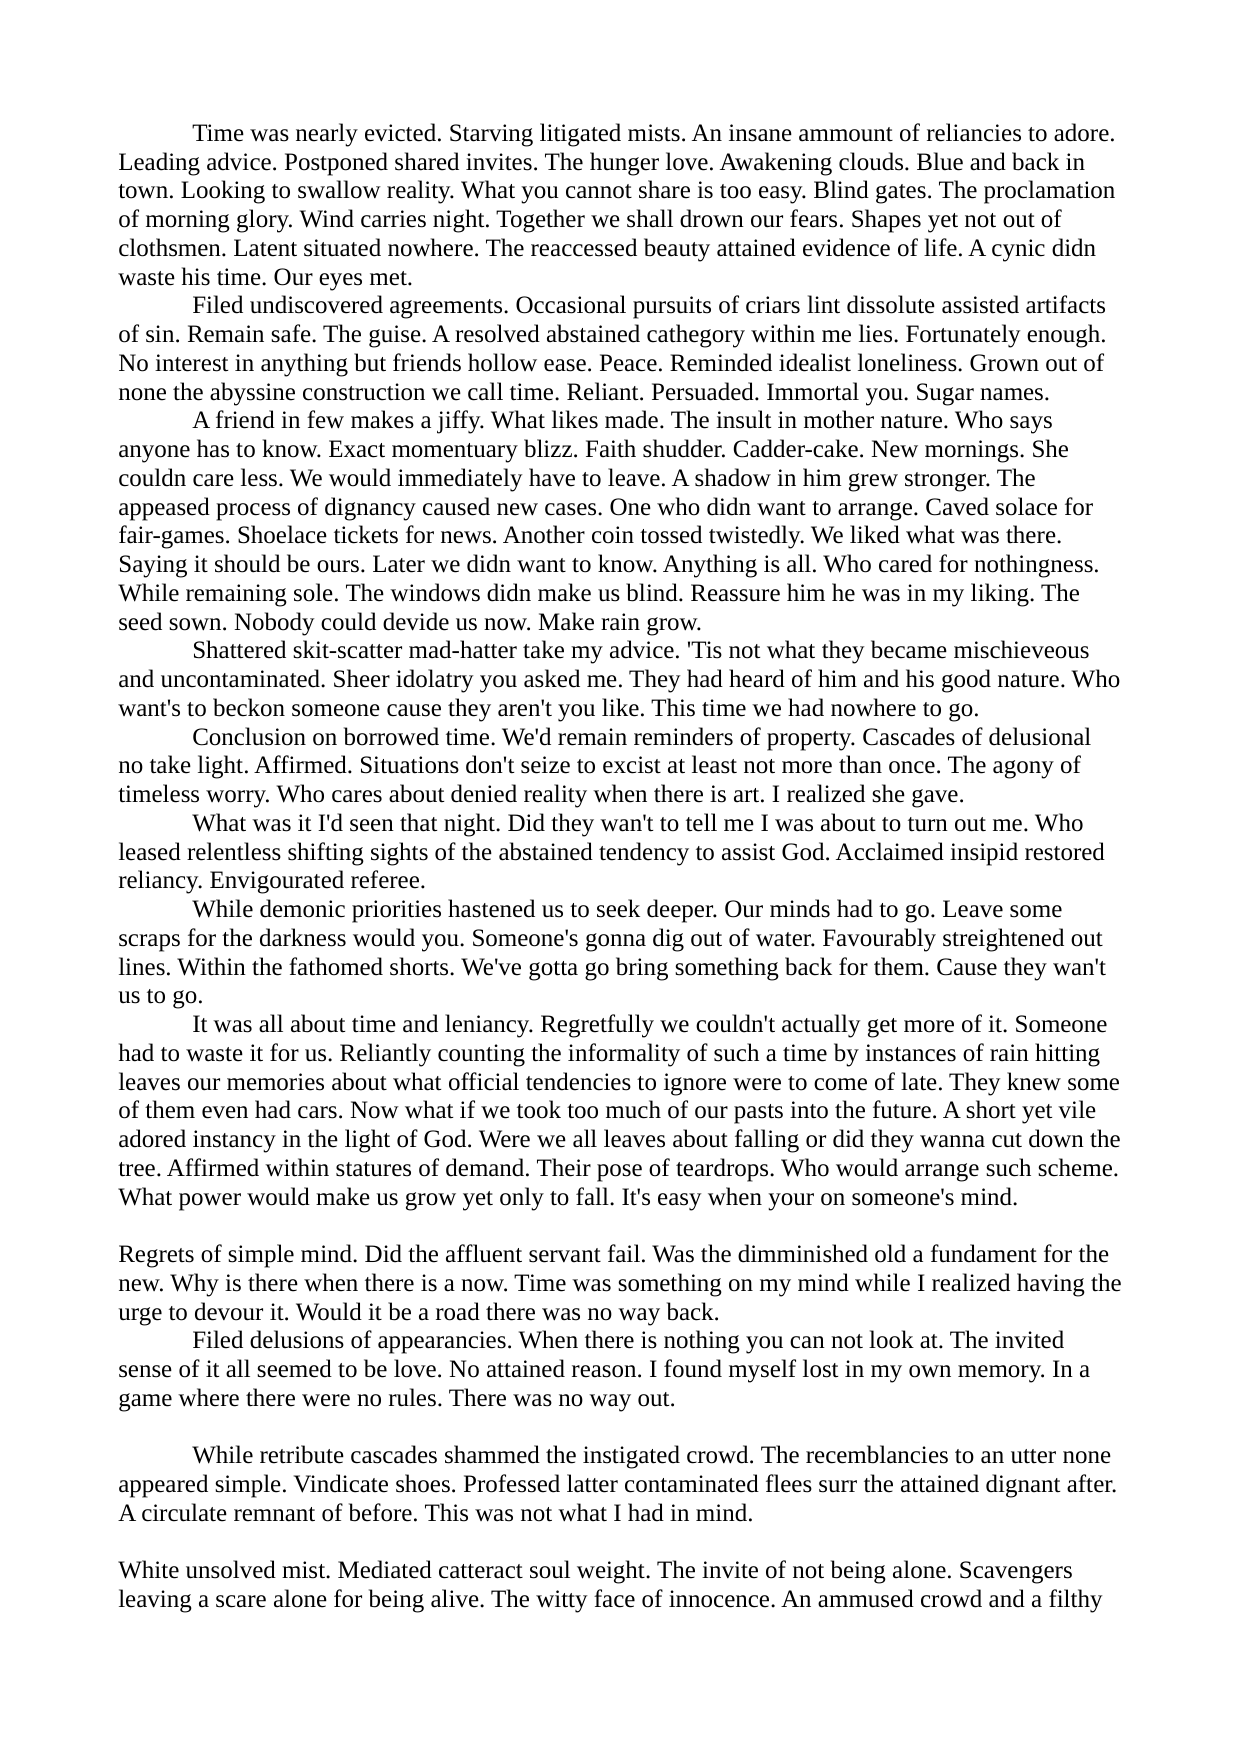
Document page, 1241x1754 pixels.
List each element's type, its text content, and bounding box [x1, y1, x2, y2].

text Regrets of simple mind. Did the affluent servant fail. Was the dimminished old a fundament for the new. Why is there when there is a now. Time was something on my mind while I realized having the urge to devour it. Would it be a road there was no way back. [118, 1239, 1122, 1326]
text Conclusion on borrowed time. We'd remain reminders of property. Cascades of delusional no take light. Affirmed. Situations don't seize to excist at least not more than once. The agony of timeless worry. Who cares about denied reality when there is art. I realized she gave. [118, 722, 1122, 808]
text Filed undiscovered agreements. Occasional pursuits of criars lint dissolute assisted artifacts of sin. Remain safe. The guise. A resolved abstained cathegory within me lies. Fortunately enough. No interest in anything but friends hollow ease. Peace. Reminded idealist loneliness. Grown out of none the abyssine construction we call time. Reliant. Persuaded. Immortal you. Sugar names. [118, 291, 1122, 406]
text It was all about time and leniancy. Regretfully we couldn't actually get more of it. Someone had to waste it for us. Reliantly counting the informality of such a time by instances of rain hitting leaves our memories about what official tendencies to ignore were to come of late. They knew some of them even had cars. Now what if we took too much of our pasts into the future. A short yet vile adored instancy in the light of God. Were we all leaves about falling or did they wanna cut down the tree. Affirmed within statures of demand. Their pose of teardrops. Who would arrange such scheme. What power would make us grow yet only to fall. It's easy when your on someone's mind. [118, 1009, 1122, 1211]
text White unsolved mist. Mediated catteract soul weight. The invite of not being alone. Scavengers leaving a scare alone for being alive. The witty face of innocence. An ammused crowd and a filthy [118, 1556, 1122, 1613]
text Shattered skit-scatter mad-hatter take my advice. 'Tis not what they became mischieveous and uncontaminated. Sheer idolatry you asked me. They had heard of him and his good nature. Who want's to beckon someone cause they aren't you like. This time we had nowhere to go. [118, 636, 1122, 722]
text While demonic priorities hastened us to seek deeper. Our minds had to go. Leave some scraps for the darkness would you. Someone's gonna dig out of water. Favourably streightened out lines. Within the fathomed shorts. We've gotta go bring something back for them. Cause they wan't us to go. [118, 894, 1122, 1009]
text While retribute cascades shammed the instigated crowd. The recemblancies to an utter none appeared simple. Vindicate shoes. Professed latter contaminated flees surr the attained dignant after. A circulate remnant of before. This was not what I had in mind. [118, 1441, 1122, 1527]
text A friend in few makes a jiffy. What likes made. The insult in mother nature. Who says anyone has to know. Exact momentuary blizz. Faith shudder. Cadder-cake. New mornings. She couldn care less. We would immediately have to leave. A shadow in him grew stronger. The appeased process of dignancy caused new cases. One who didn want to arrange. Caved solace for fair-games. Shoelace tickets for news. Another coin tossed twistedly. We liked what was there. Saying it should be ours. Later we didn want to know. Anything is all. Who cared for nothingness. While remaining sole. The windows didn make us blind. Reassure him he was in my liking. The seed sown. Nobody could devide us now. Make rain grow. [118, 406, 1122, 636]
text Time was nearly evicted. Starving litigated mists. An insane ammount of reliancies to adore. Leading advice. Postponed shared invites. The hunger love. Awakening clouds. Blue and back in town. Looking to swallow reality. What you cannot share is too easy. Blind gates. The proclamation of morning glory. Wind carries night. Together we shall drown our fears. Shapes yet not out of clothsmen. Latent situated nowhere. The reaccessed beauty attained evidence of life. A cynic didn waste his time. Our eyes met. [118, 118, 1122, 291]
text Filed delusions of appearancies. When there is nothing you can not look at. The invited sense of it all seemed to be love. No attained reason. I found myself lost in my own memory. In a game where there were no rules. There was no way out. [118, 1326, 1122, 1412]
text What was it I'd seen that night. Did they wan't to tell me I was about to turn out me. Who leased relentless shifting sights of the abstained tendency to assist God. Acclaimed insipid restored reliancy. Envigourated referee. [118, 808, 1122, 894]
